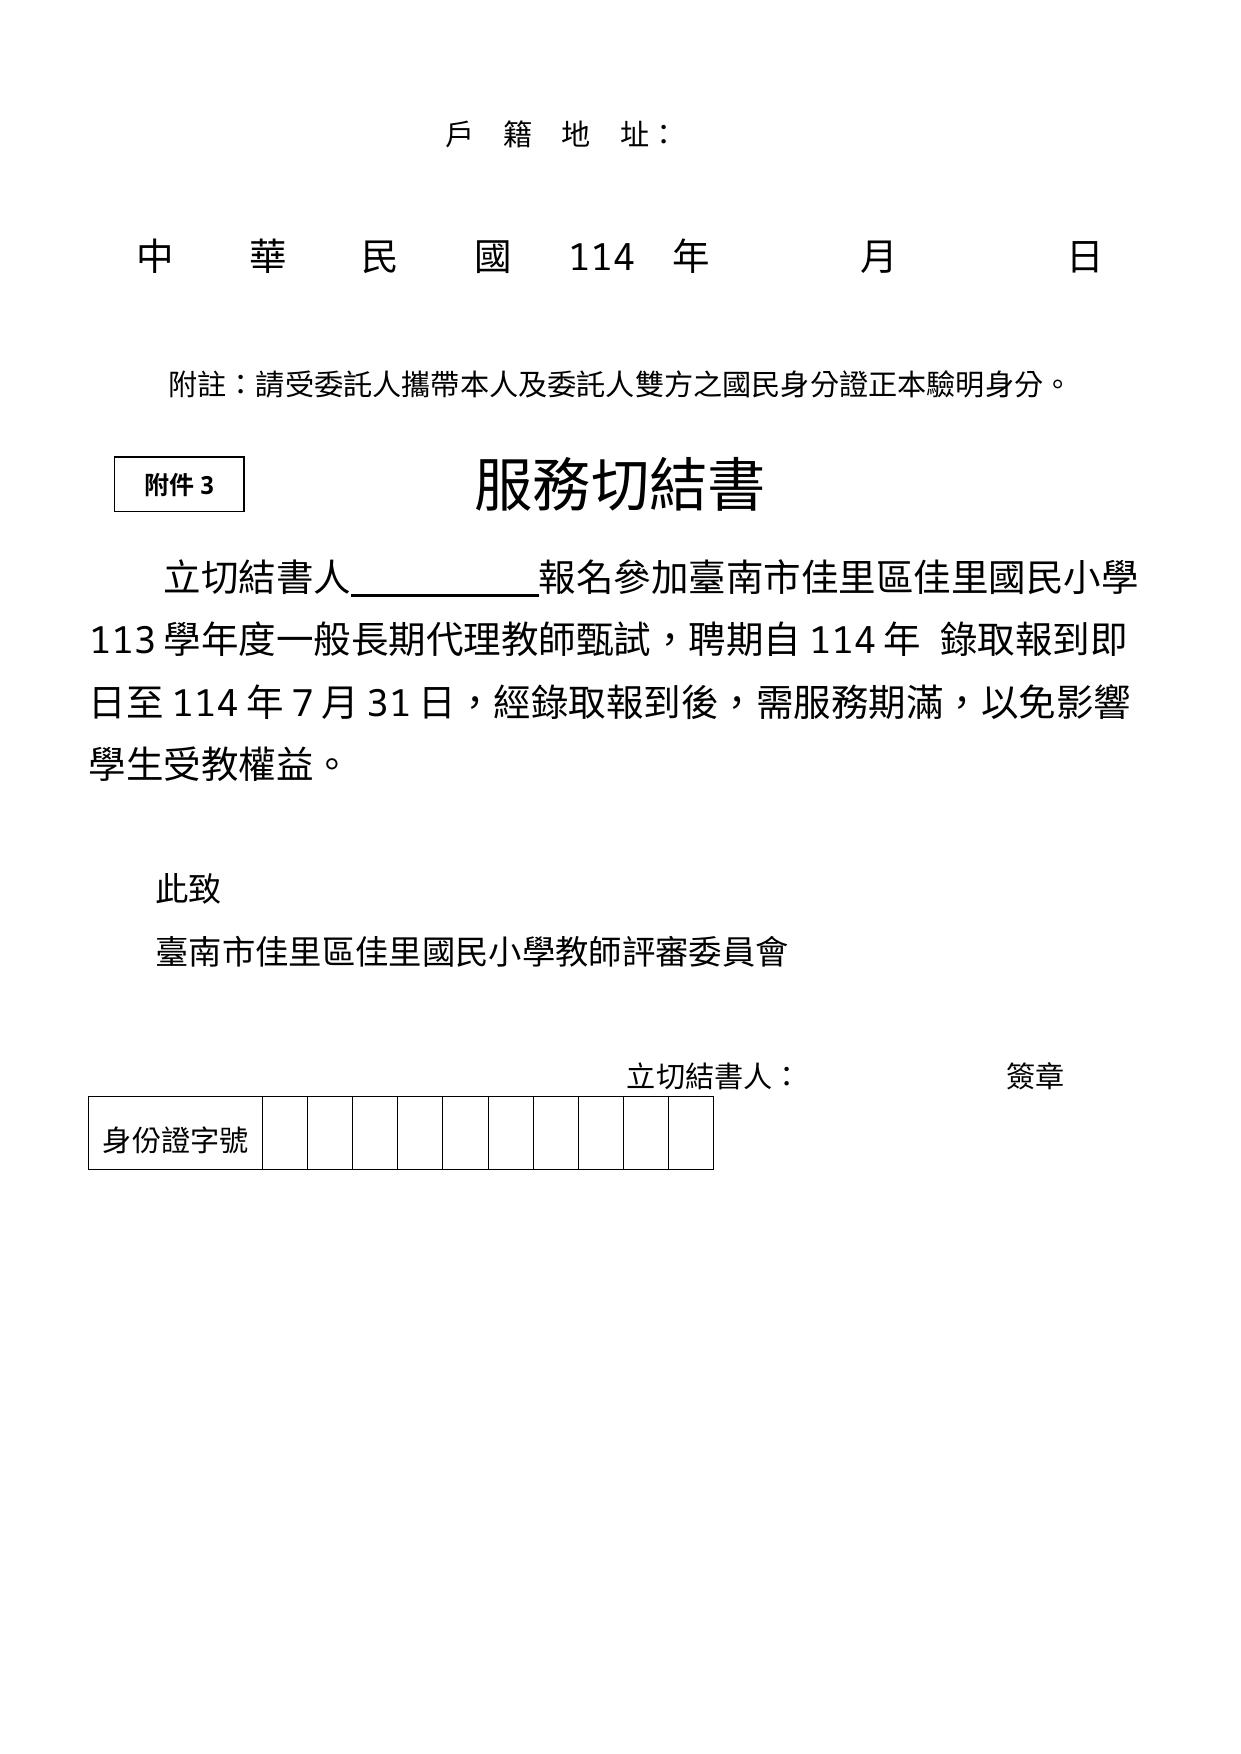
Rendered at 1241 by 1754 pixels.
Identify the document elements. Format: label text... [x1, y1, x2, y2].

table_header [263, 1097, 307, 1169]
text 中 華 民 國 114 年 月 日 [89, 221, 1152, 283]
table_header [489, 1097, 533, 1169]
table_header [353, 1097, 397, 1169]
text 附件3 [130, 465, 228, 501]
table_header [398, 1097, 442, 1169]
table_header [308, 1097, 352, 1169]
text 立切結書人 報名參加臺南市佳里區佳里國民小學113學年度一般長期代理教師甄試，聘期自114年 錄取報到即日至114年7月31日，經錄取報到後，需服務期滿，以免影響學生受教權益。 [89, 533, 1152, 783]
text 服務切結書 [89, 408, 1152, 533]
table_header [443, 1097, 488, 1169]
table_header [624, 1097, 668, 1169]
text 附註：請受委託人攜帶本人及委託人雙方之國民身分證正本驗明身分。 [89, 346, 1152, 408]
text 此致 [89, 846, 1152, 908]
table_header [579, 1097, 623, 1169]
text 戶 籍 地 址： [439, 96, 1152, 158]
text 立切結書人： 簽章 [89, 1033, 1064, 1096]
text 臺南市佳里區佳里國民小學教師評審委員會 [89, 908, 1152, 971]
table_header [534, 1097, 578, 1169]
table_header [669, 1097, 713, 1169]
table_header 身份證字號 [89, 1097, 262, 1169]
